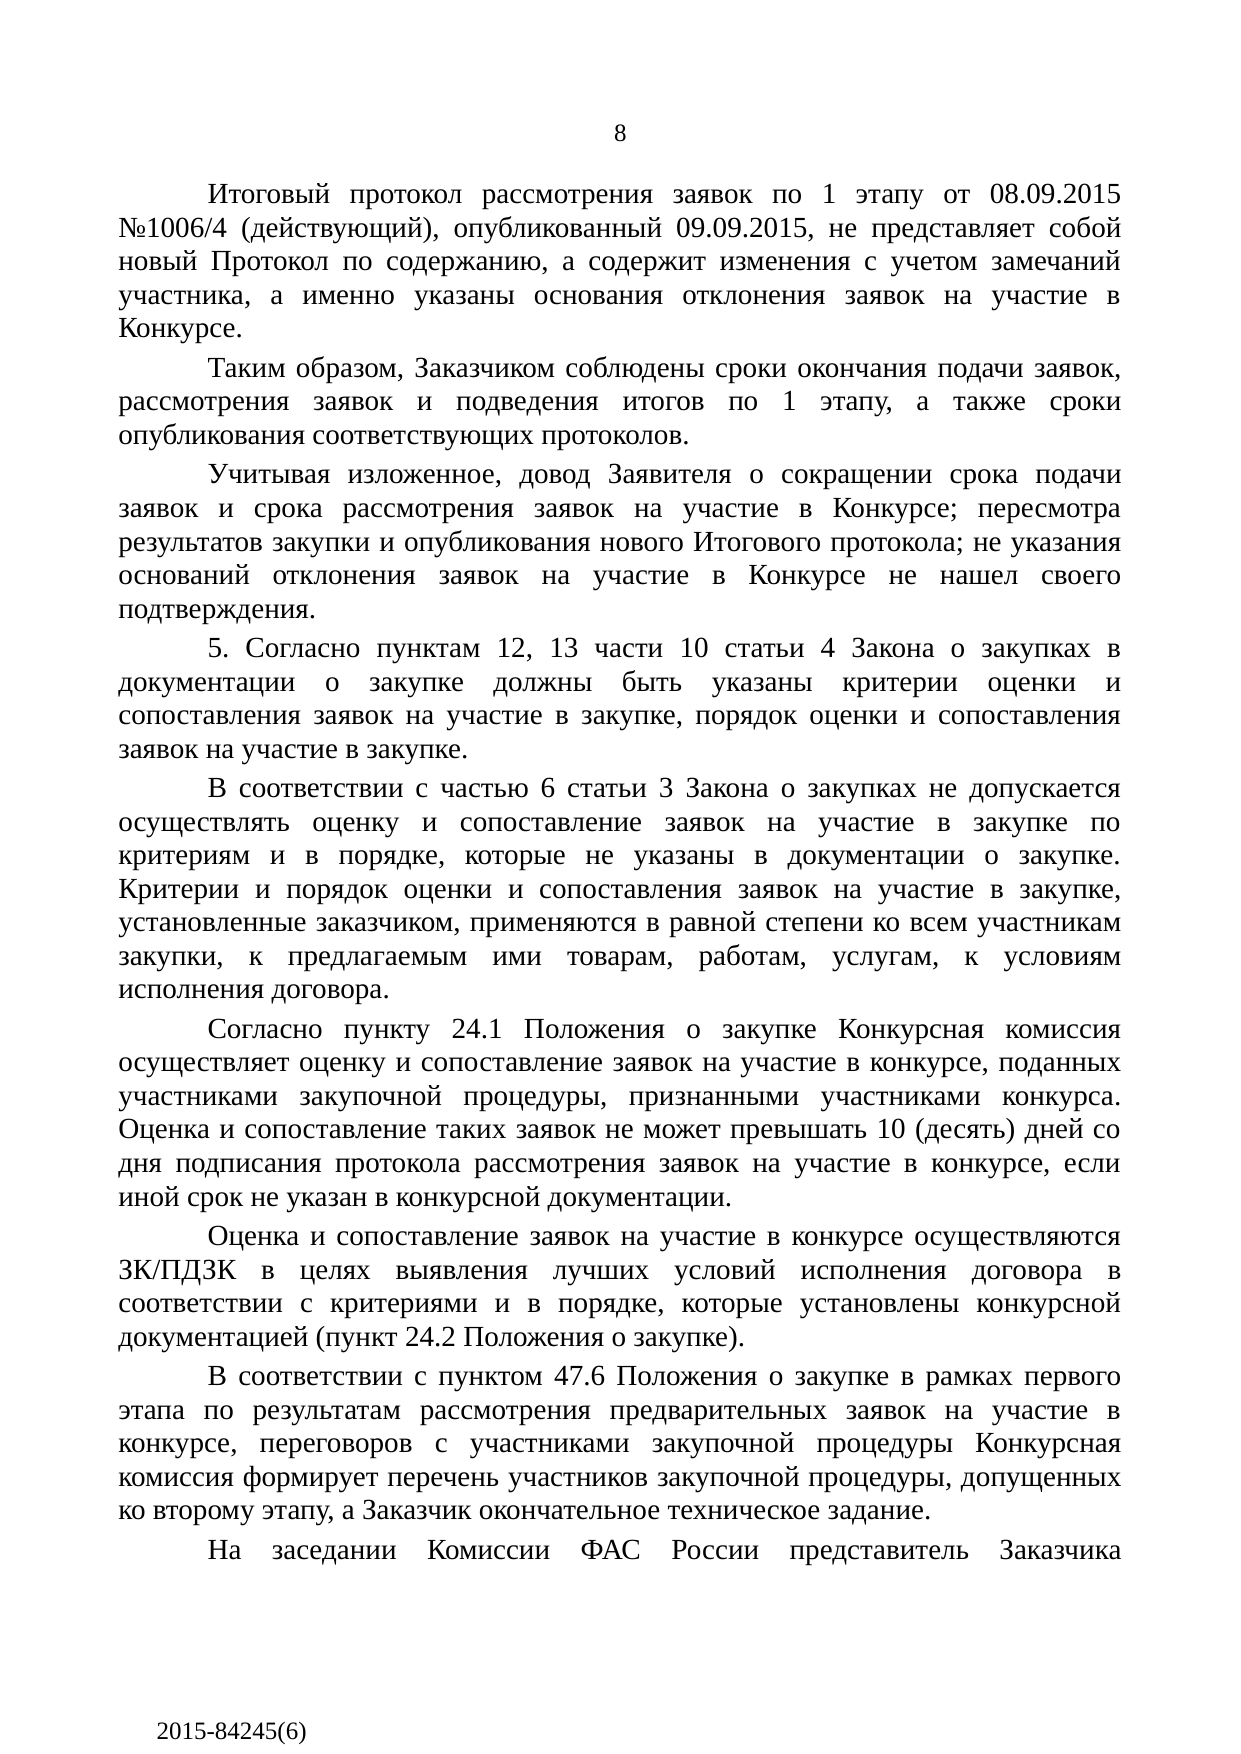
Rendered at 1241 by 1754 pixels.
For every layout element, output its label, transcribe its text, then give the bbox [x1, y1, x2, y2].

text В соответствии с пунктом 47.6 Положения о закупке в рамках первого этапа по результатам рассмотрения предварительных заявок на участие в конкурсе, переговоров с участниками закупочной процедуры Конкурсная комиссия формирует перечень участников закупочной процедуры, допущенных ко второму этапу, а Заказчик окончательное техническое задание. [118, 1358, 1122, 1526]
text Итоговый протокол рассмотрения заявок по 1 этапу от 08.09.2015 №1006/4 (действующий), опубликованный 09.09.2015, не представляет собой новый Протокол по содержанию, а содержит изменения с учетом замечаний участника, а именно указаны основания отклонения заявок на участие в Конкурсе. [118, 176, 1122, 344]
text В соответствии с частью 6 статьи 3 Закона о закупках не допускается осуществлять оценку и сопоставление заявок на участие в закупке по критериям и в порядке, которые не указаны в документации о закупке. Критерии и порядок оценки и сопоставления заявок на участие в закупке, установленные заказчиком, применяются в равной степени ко всем участникам закупки, к предлагаемым ими товарам, работам, услугам, к условиям исполнения договора. [118, 770, 1122, 1005]
text Таким образом, Заказчиком соблюдены сроки окончания подачи заявок, рассмотрения заявок и подведения итогов по 1 этапу, а также сроки опубликования соответствующих протоколов. [118, 350, 1122, 451]
text 5. Согласно пунктам 12, 13 части 10 статьи 4 Закона о закупках в документации о закупке должны быть указаны критерии оценки и сопоставления заявок на участие в закупке, порядок оценки и сопоставления заявок на участие в закупке. [118, 630, 1122, 764]
text Согласно пункту 24.1 Положения о закупке Конкурсная комиссия осуществляет оценку и сопоставление заявок на участие в конкурсе, поданных участниками закупочной процедуры, признанными участниками конкурса. Оценка и сопоставление таких заявок не может превышать 10 (десять) дней со дня подписания протокола рассмотрения заявок на участие в конкурсе, если иной срок не указан в конкурсной документации. [118, 1011, 1122, 1212]
text Учитывая изложенное, довод Заявителя о сокращении срока подачи заявок и срока рассмотрения заявок на участие в Конкурсе; пересмотра результатов закупки и опубликования нового Итогового протокола; не указания оснований отклонения заявок на участие в Конкурсе не нашел своего подтверждения. [118, 457, 1122, 624]
text На заседании Комиссии ФАС России представитель Заказчика [118, 1532, 1122, 1566]
text Оценка и сопоставление заявок на участие в конкурсе осуществляются ЗК/ПДЗК в целях выявления лучших условий исполнения договора в соответствии с критериями и в порядке, которые установлены конкурсной документацией (пункт 24.2 Положения о закупке). [118, 1218, 1122, 1352]
